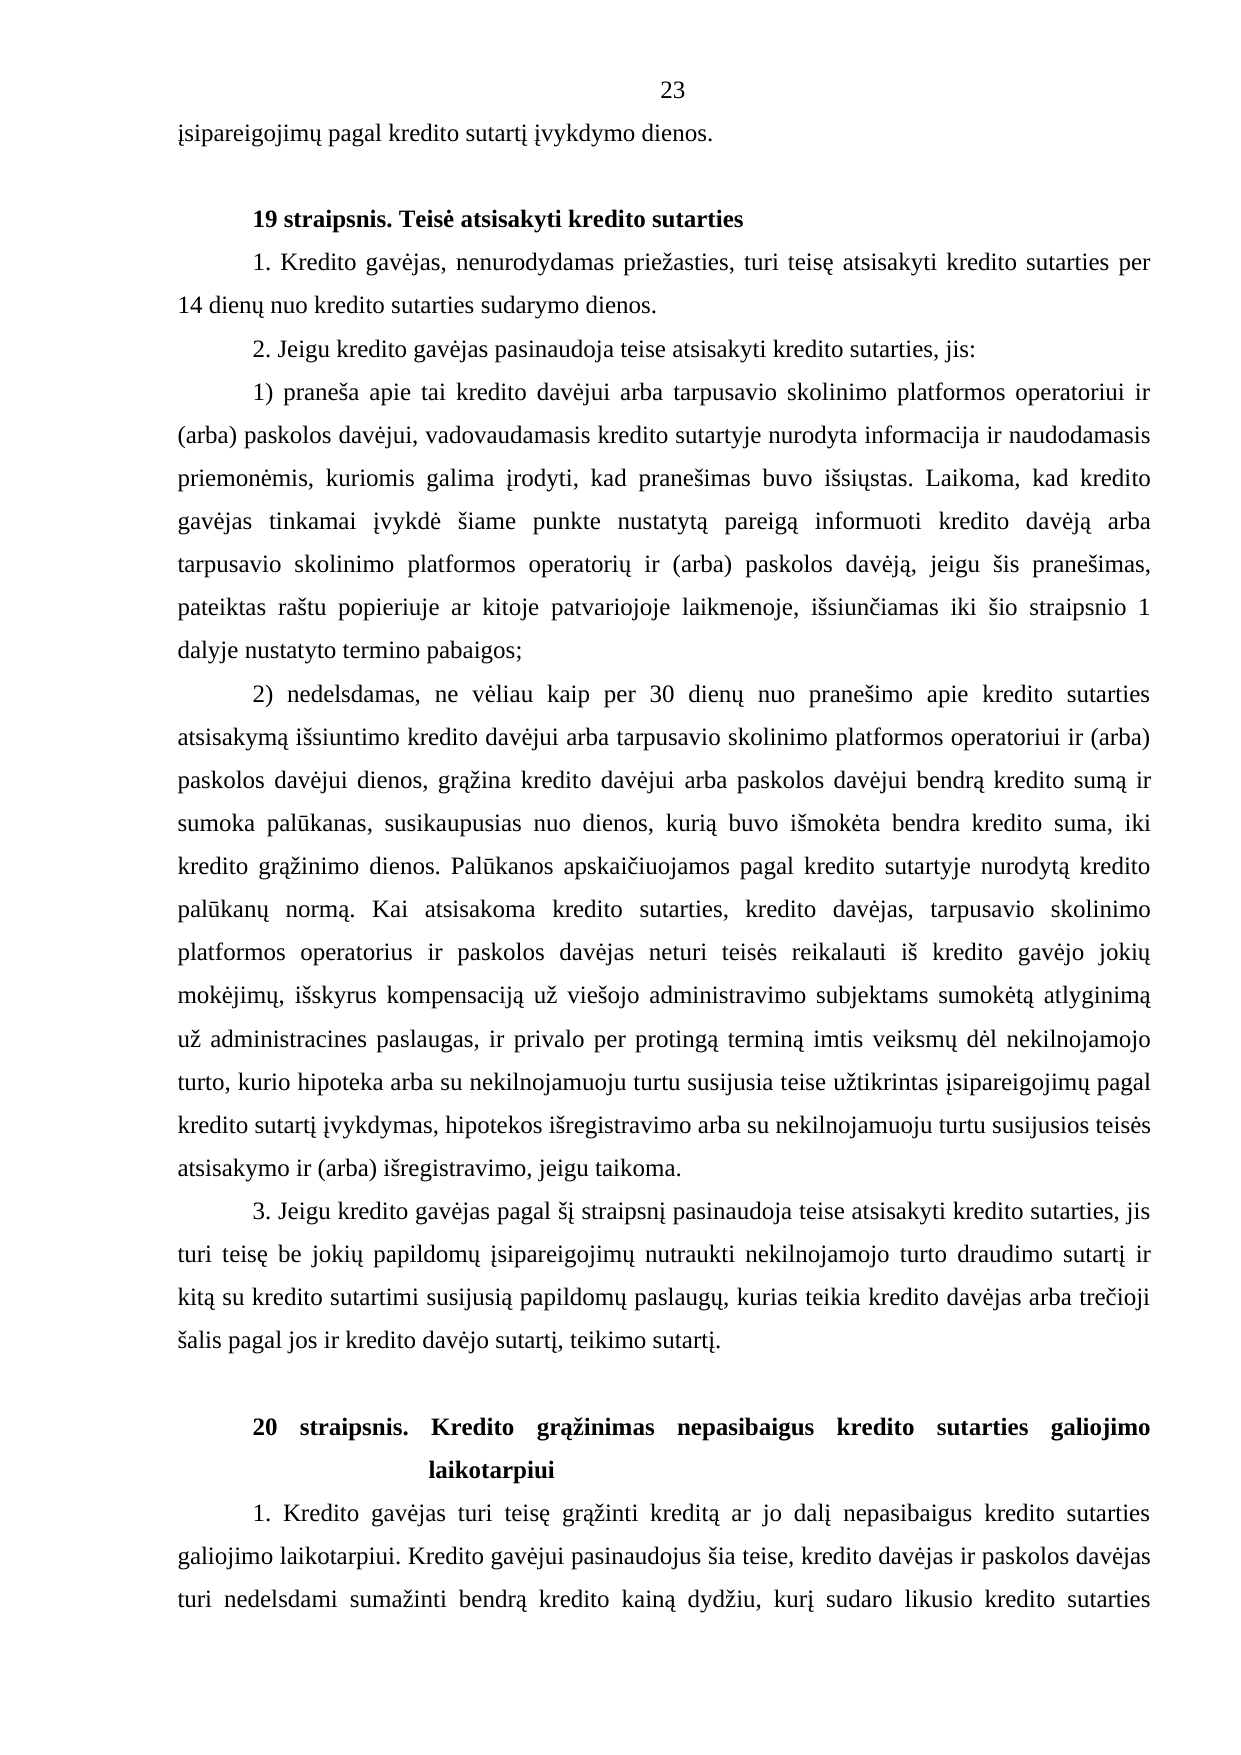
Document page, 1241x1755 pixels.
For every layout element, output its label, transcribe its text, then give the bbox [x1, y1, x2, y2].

text 2. Jeigu kredito gavėjas pasinaudoja teise atsisakyti kredito sutarties, jis: [177, 334, 1152, 362]
text 2) nedelsdamas, ne vėliau kaip per 30 dienų nuo pranešimo apie kredito sutarties atsisakymą išsiuntimo kredito davėjui arba tarpusavio skolinimo platformos operatoriui ir (arba) paskolos davėjui dienos, grąžina kredito davėjui arba paskolos davėjui bendrą kredito sumą ir sumoka palūkanas, susikaupusias nuo dienos, kurią buvo išmokėta bendra kredito suma, iki kredito grąžinimo dienos. Palūkanos apskaičiuojamos pagal kredito sutartyje nurodytą kredito palūkanų normą. Kai atsisakoma kredito sutarties, kredito davėjas, tarpusavio skolinimo platformos operatorius ir paskolos davėjas neturi teisės reikalauti iš kredito gavėjo jokių mokėjimų, išskyrus kompensaciją už viešojo administravimo subjektams sumokėtą atlyginimą už administracines paslaugas, ir privalo per protingą terminą imtis veiksmų dėl nekilnojamojo turto, kurio hipoteka arba su nekilnojamuoju turtu susijusia teise užtikrintas įsipareigojimų pagal kredito sutartį įvykdymas, hipotekos išregistravimo arba su nekilnojamuoju turtu susijusios teisės atsisakymo ir (arba) išregistravimo, jeigu taikoma. [177, 679, 1152, 1182]
text 1. Kredito gavėjas turi teisę grąžinti kreditą ar jo dalį nepasibaigus kredito sutarties galiojimo laikotarpiui. Kredito gavėjui pasinaudojus šia teise, kredito davėjas ir paskolos davėjas turi nedelsdami sumažinti bendrą kredito kainą dydžiu, kurį sudaro likusio kredito sutarties [177, 1498, 1152, 1613]
text įsipareigojimų pagal kredito sutartį įvykdymo dienos. [177, 118, 1152, 147]
text 3. Jeigu kredito gavėjas pagal šį straipsnį pasinaudoja teise atsisakyti kredito sutarties, jis turi teisę be jokių papildomų įsipareigojimų nutraukti nekilnojamojo turto draudimo sutartį ir kitą su kredito sutartimi susijusią papildomų paslaugų, kurias teikia kredito davėjas arba trečioji šalis pagal jos ir kredito davėjo sutartį, teikimo sutartį. [177, 1196, 1152, 1354]
text 1) praneša apie tai kredito davėjui arba tarpusavio skolinimo platformos operatoriui ir (arba) paskolos davėjui, vadovaudamasis kredito sutartyje nurodyta informacija ir naudodamasis priemonėmis, kuriomis galima įrodyti, kad pranešimas buvo išsiųstas. Laikoma, kad kredito gavėjas tinkamai įvykdė šiame punkte nustatytą pareigą informuoti kredito davėją arba tarpusavio skolinimo platformos operatorių ir (arba) paskolos davėją, jeigu šis pranešimas, pateiktas raštu popieriuje ar kitoje patvariojoje laikmenoje, išsiunčiamas iki šio straipsnio 1 dalyje nustatyto termino pabaigos; [177, 377, 1152, 664]
text 1. Kredito gavėjas, nenurodydamas priežasties, turi teisę atsisakyti kredito sutarties per 14 dienų nuo kredito sutarties sudarymo dienos. [177, 247, 1152, 319]
subtitle 19 straipsnis. Teisė atsisakyti kredito sutarties [177, 204, 1152, 233]
subtitle 20 straipsnis. Kredito grąžinimas nepasibaigus kredito sutarties galiojimo laikotarpiui [252, 1412, 1152, 1484]
